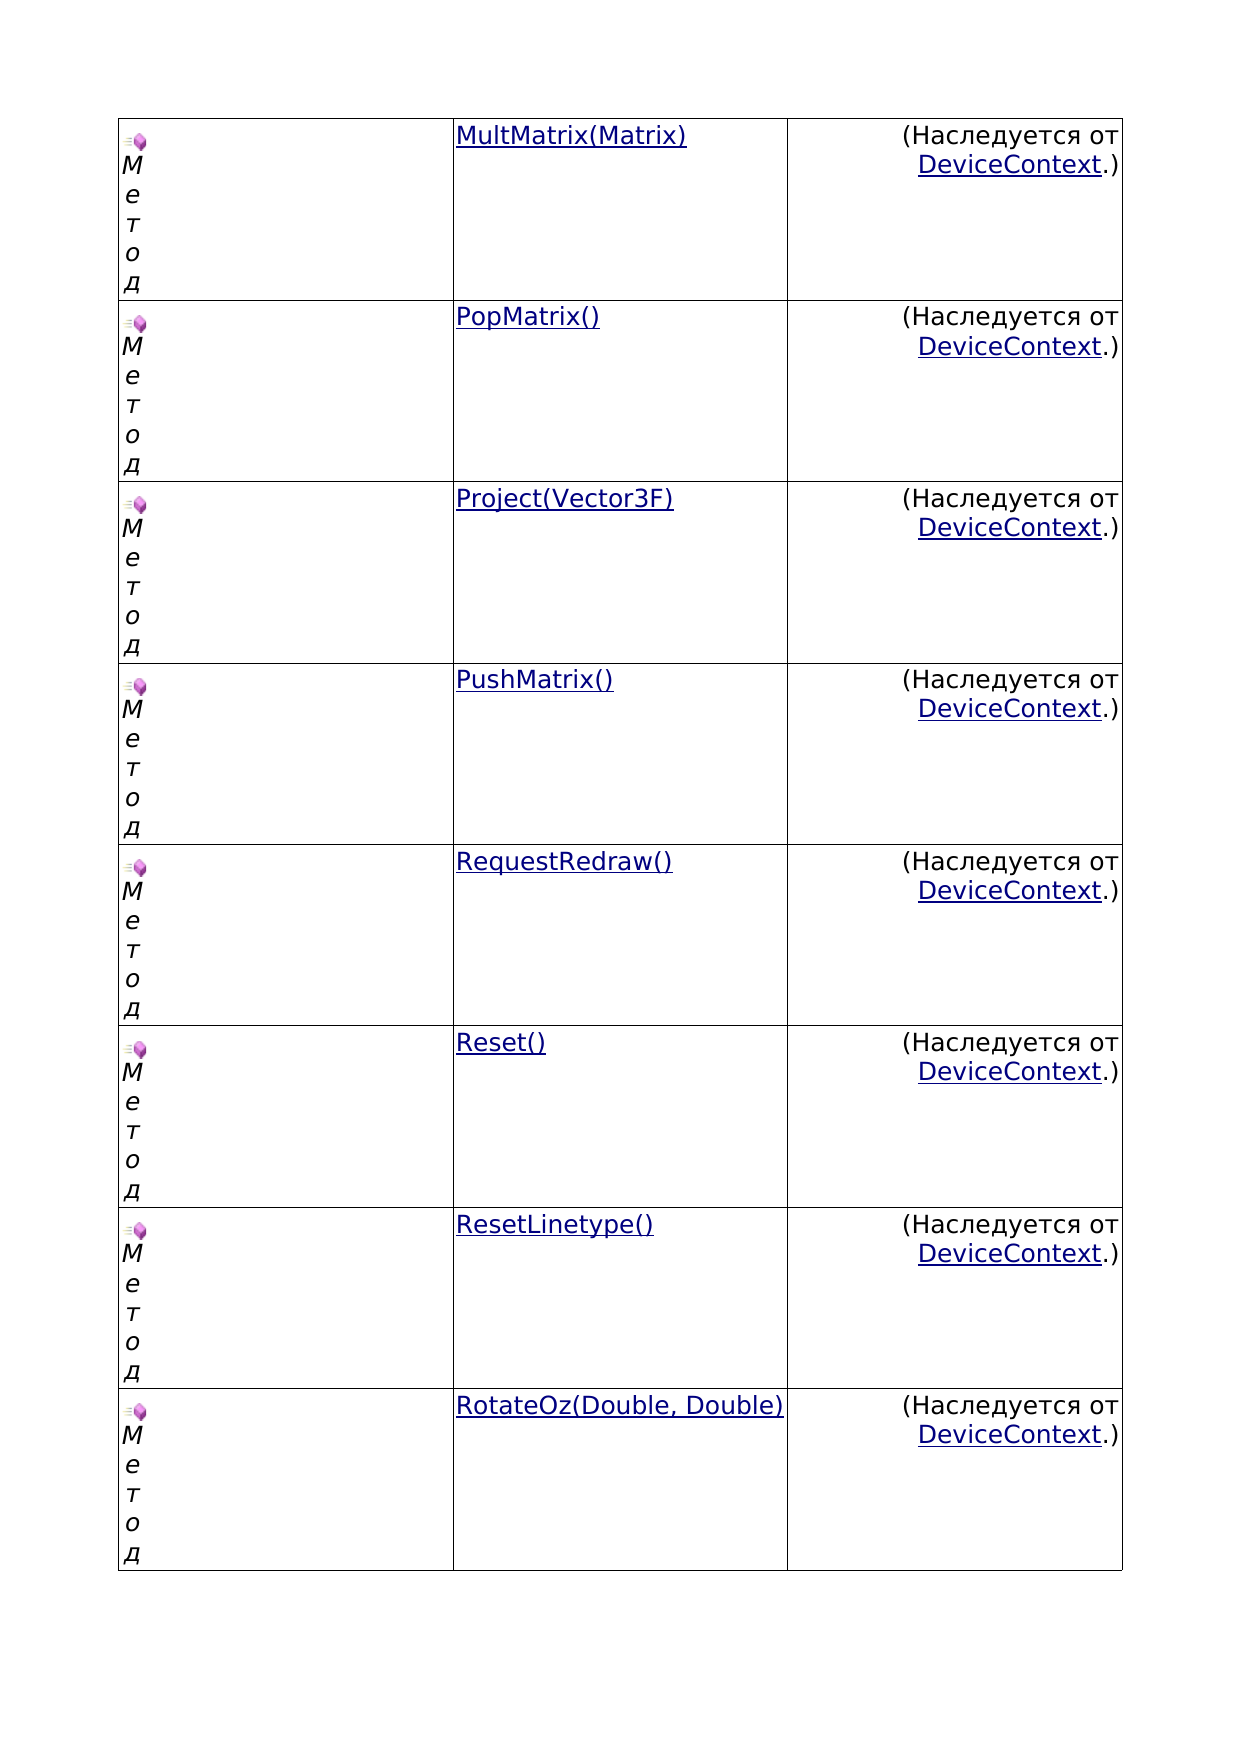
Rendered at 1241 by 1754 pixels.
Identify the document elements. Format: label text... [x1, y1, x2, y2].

table_cell (Наследуется от DeviceContext.) [788, 301, 1122, 481]
table_cell (Наследуется от DeviceContext.) [788, 1208, 1122, 1388]
table_cell [119, 1026, 453, 1207]
table_cell ResetLinetype() [454, 1208, 787, 1388]
table_cell (Наследуется от DeviceContext.) [788, 119, 1122, 299]
table_cell [119, 664, 453, 844]
table_cell RotateOz(Double, Double) [454, 1389, 787, 1570]
table_cell PushMatrix() [454, 664, 787, 844]
table_cell [119, 1208, 453, 1388]
picture [121, 1222, 147, 1240]
table_cell (Наследуется от DeviceContext.) [788, 845, 1122, 1025]
picture [121, 1041, 147, 1059]
table_cell [119, 845, 453, 1025]
picture [121, 1403, 147, 1421]
table_cell Project(Vector3F) [454, 482, 787, 662]
table_cell Reset() [454, 1026, 787, 1207]
picture [121, 678, 147, 696]
table_cell (Наследуется от DeviceContext.) [788, 1026, 1122, 1207]
picture [121, 859, 147, 877]
table_cell [119, 301, 453, 481]
picture [121, 496, 147, 514]
table_cell [119, 119, 453, 299]
table_cell RequestRedraw() [454, 845, 787, 1025]
table_cell PopMatrix() [454, 301, 787, 481]
table_cell (Наследуется от DeviceContext.) [788, 664, 1122, 844]
table_cell [119, 482, 453, 662]
table_cell [119, 1389, 453, 1570]
table_cell MultMatrix(Matrix) [454, 119, 787, 299]
table_cell (Наследуется от DeviceContext.) [788, 1389, 1122, 1570]
picture [121, 133, 147, 151]
picture [121, 315, 147, 333]
table_cell (Наследуется от DeviceContext.) [788, 482, 1122, 662]
